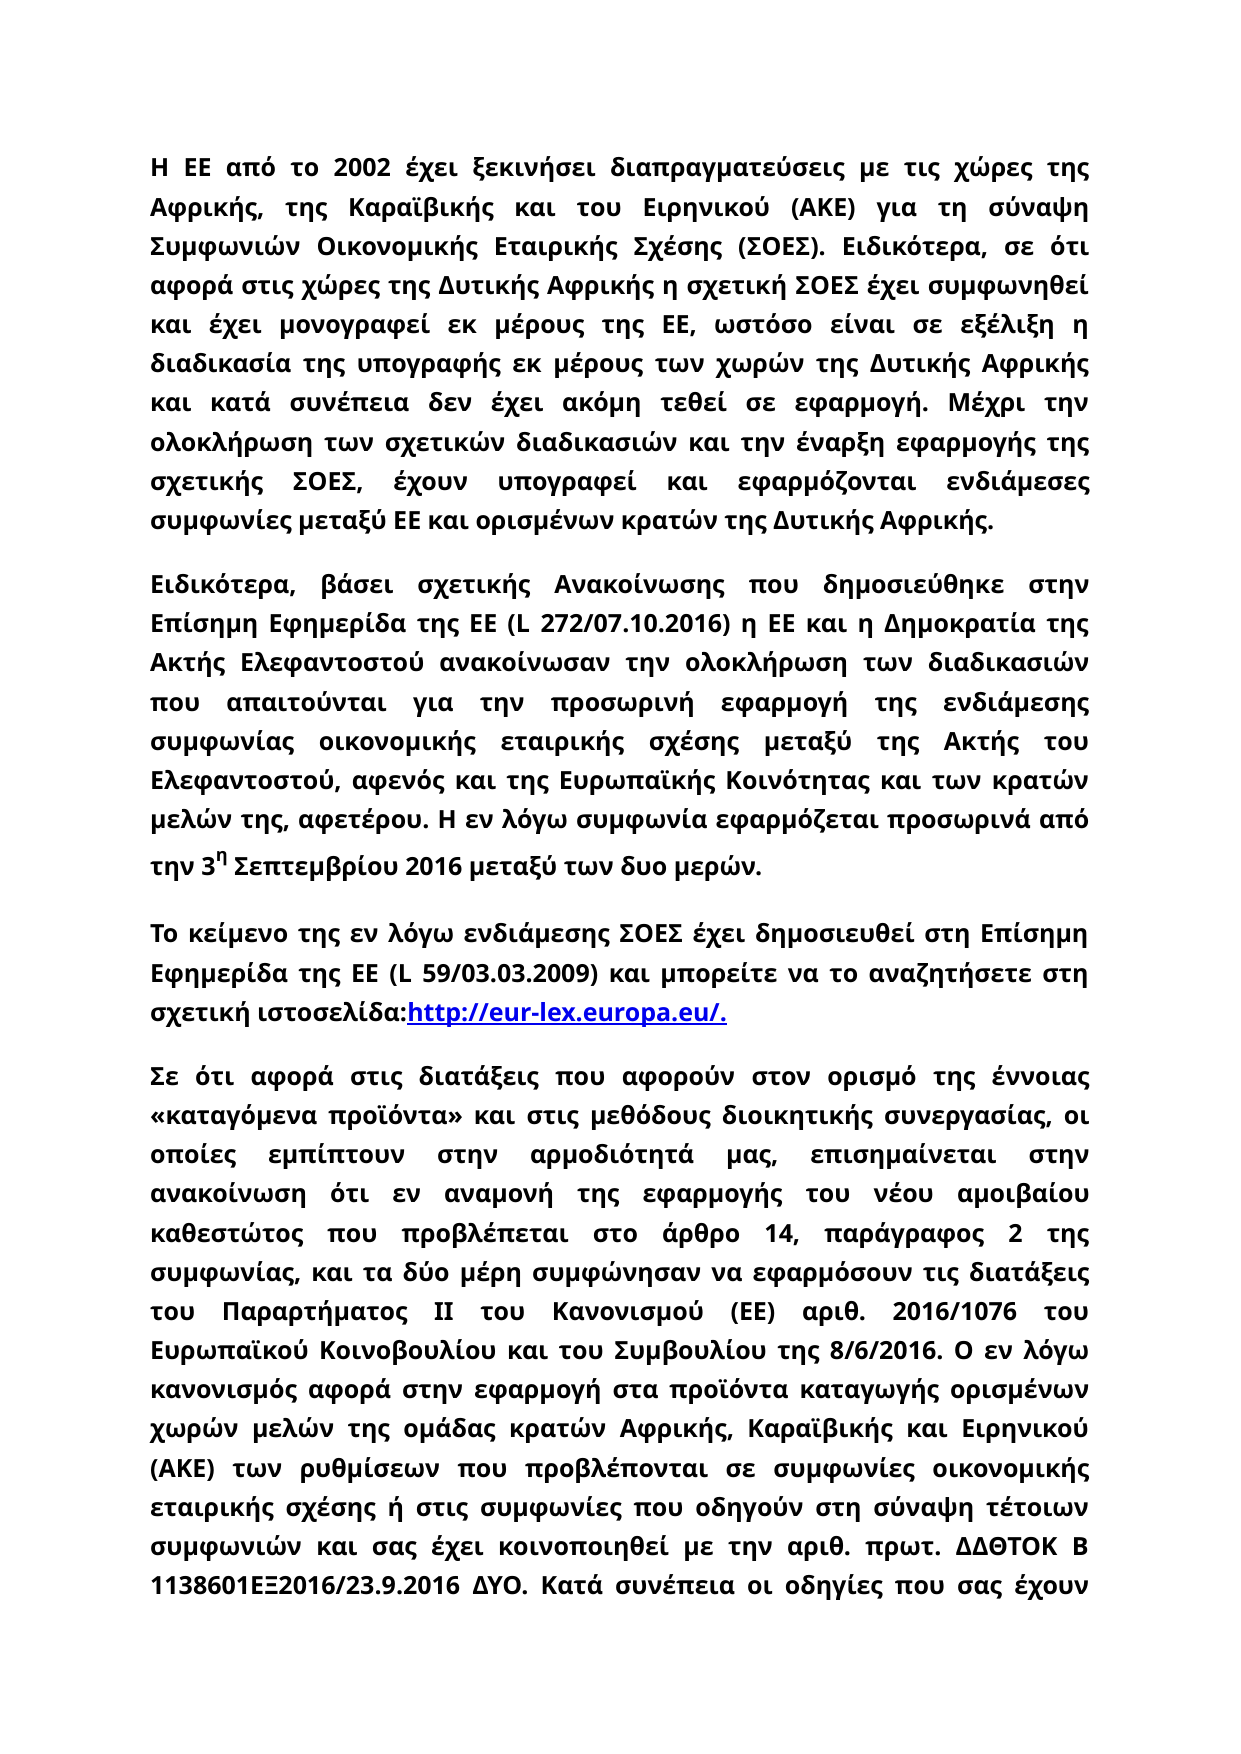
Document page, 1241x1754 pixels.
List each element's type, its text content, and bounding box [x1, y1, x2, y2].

text Σε ότι αφορά στις διατάξεις που αφορούν στον ορισμό της έννοιας «καταγόμενα προϊόντα» και στις μεθόδους διοικητικής συνεργασίας, οι οποίες εμπίπτουν στην αρμοδιότητά μας, επισημαίνεται στην ανακοίνωση ότι εν αναμονή της εφαρμογής του νέου αμοιβαίου καθεστώτος που προβλέπεται στο άρθρο 14, παράγραφος 2 της συμφωνίας, και τα δύο μέρη συμφώνησαν να εφαρμόσουν τις διατάξεις του Παραρτήματος ΙΙ του Κανονισμού (ΕΕ) αριθ. 2016/1076 του Ευρωπαϊκού Κοινοβουλίου και του Συμβουλίου της 8/6/2016. Ο εν λόγω κανονισμός αφορά στην εφαρμογή στα προϊόντα καταγωγής ορισμένων χωρών μελών της ομάδας κρατών Αφρικής, Καραϊβικής και Ειρηνικού (ΑΚΕ) των ρυθμίσεων που προβλέπονται σε συμφωνίες οικονομικής εταιρικής σχέσης ή στις συμφωνίες που οδηγούν στη σύναψη τέτοιων συμφωνιών και σας έχει κοινοποιηθεί με την αριθ. πρωτ. ΔΔΘΤΟΚ Β 1138601ΕΞ2016/23.9.2016 ΔΥΟ. Κατά συνέπεια οι οδηγίες που σας έχουν [150, 1058, 1090, 1602]
text Το κείμενο της εν λόγω ενδιάμεσης ΣΟΕΣ έχει δημοσιευθεί στη Επίσημη Εφημερίδα της ΕΕ (L 59/03.03.2009) και μπορείτε να το αναζητήσετε στη σχετική ιστοσελίδα:http://eur-lex.europa.eu/. [150, 916, 1090, 1028]
text Ειδικότερα, βάσει σχετικής Ανακοίνωσης που δημοσιεύθηκε στην Επίσημη Εφημερίδα της ΕΕ (L 272/07.10.2016) η ΕΕ και η Δημοκρατία της Ακτής Ελεφαντοστού ανακοίνωσαν την ολοκλήρωση των διαδικασιών που απαιτούνται για την προσωρινή εφαρμογή της ενδιάμεσης συμφωνίας οικονομικής εταιρικής σχέσης μεταξύ της Ακτής του Ελεφαντοστού, αφενός και της Ευρωπαϊκής Κοινότητας και των κρατών μελών της, αφετέρου. Η εν λόγω συμφωνία εφαρμόζεται προσωρινά από την 3η Σεπτεμβρίου 2016 μεταξύ των δυο μερών. [150, 567, 1090, 885]
text Η ΕΕ από το 2002 έχει ξεκινήσει διαπραγματεύσεις με τις χώρες της Αφρικής, της Καραϊβικής και του Ειρηνικού (ΑΚΕ) για τη σύναψη Συμφωνιών Οικονομικής Εταιρικής Σχέσης (ΣΟΕΣ). Ειδικότερα, σε ότι αφορά στις χώρες της Δυτικής Αφρικής η σχετική ΣΟΕΣ έχει συμφωνηθεί και έχει μονογραφεί εκ μέρους της ΕΕ, ωστόσο είναι σε εξέλιξη η διαδικασία της υπογραφής εκ μέρους των χωρών της Δυτικής Αφρικής και κατά συνέπεια δεν έχει ακόμη τεθεί σε εφαρμογή. Μέχρι την ολοκλήρωση των σχετικών διαδικασιών και την έναρξη εφαρμογής της σχετικής ΣΟΕΣ, έχουν υπογραφεί και εφαρμόζονται ενδιάμεσες συμφωνίες μεταξύ ΕΕ και ορισμένων κρατών της Δυτικής Αφρικής. [150, 150, 1090, 537]
